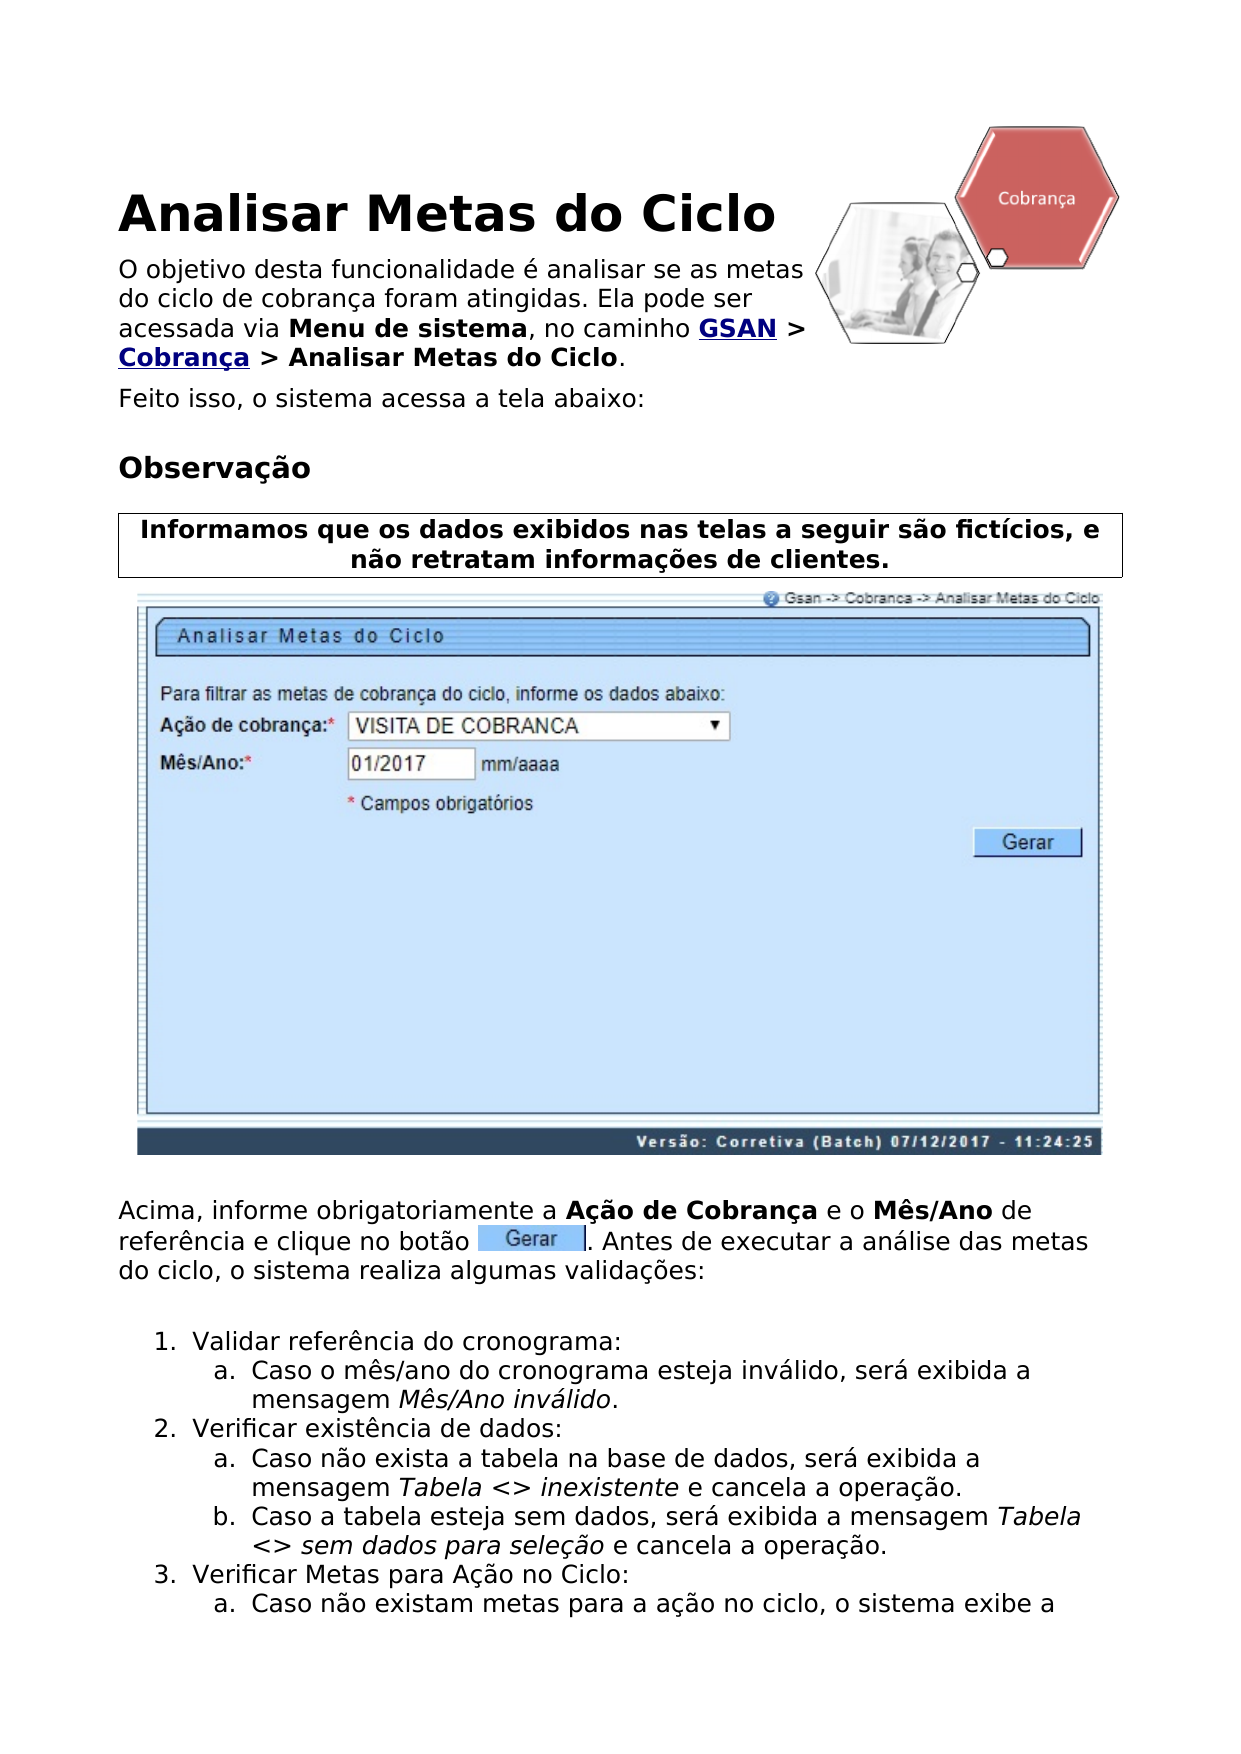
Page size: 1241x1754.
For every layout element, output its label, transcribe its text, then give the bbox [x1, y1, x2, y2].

picture [137, 591, 1103, 1155]
table_header Informamos que os dados exibidos nas telas a seguir são fictícios, e não retratam informações de clientes. [119, 514, 1122, 577]
list Caso não existam metas para a ação no ciclo, o sistema exibe a [236, 1590, 1122, 1619]
list Validar referência do cronograma: [177, 1327, 1122, 1356]
list Caso não exista a tabela na base de dados, será exibida a mensagem Tabela <> inexistente e cancela a operação. [236, 1444, 1122, 1502]
subtitle Analisar Metas do Ciclo [118, 185, 809, 243]
list Caso a tabela esteja sem dados, será exibida a mensagem Tabela <> sem dados para seleção e cancela a operação. [236, 1502, 1122, 1561]
subtitle Observação [118, 451, 1122, 485]
text O objetivo desta funcionalidade é analisar se as metas do ciclo de cobrança foram atingidas. Ela pode ser acessada via Menu de sistema, no caminho GSAN > Cobrança > Analisar Metas do Ciclo. [118, 256, 1122, 372]
text Feito isso, o sistema acessa a tela abaixo: [118, 385, 1122, 414]
list Verificar Metas para Ação no Ciclo: [177, 1561, 1122, 1590]
text Acima, informe obrigatoriamente a Ação de Cobrança e o Mês/Ano de referência e clique no botão . Antes de executar a análise das metas do ciclo, o sistema realiza algumas validações: [118, 1196, 1122, 1285]
picture [809, 118, 1123, 352]
picture [478, 1225, 586, 1251]
list Caso o mês/ano do cronograma esteja inválido, será exibida a mensagem Mês/Ano inválido. [236, 1356, 1122, 1415]
list Verificar existência de dados: [177, 1415, 1122, 1444]
